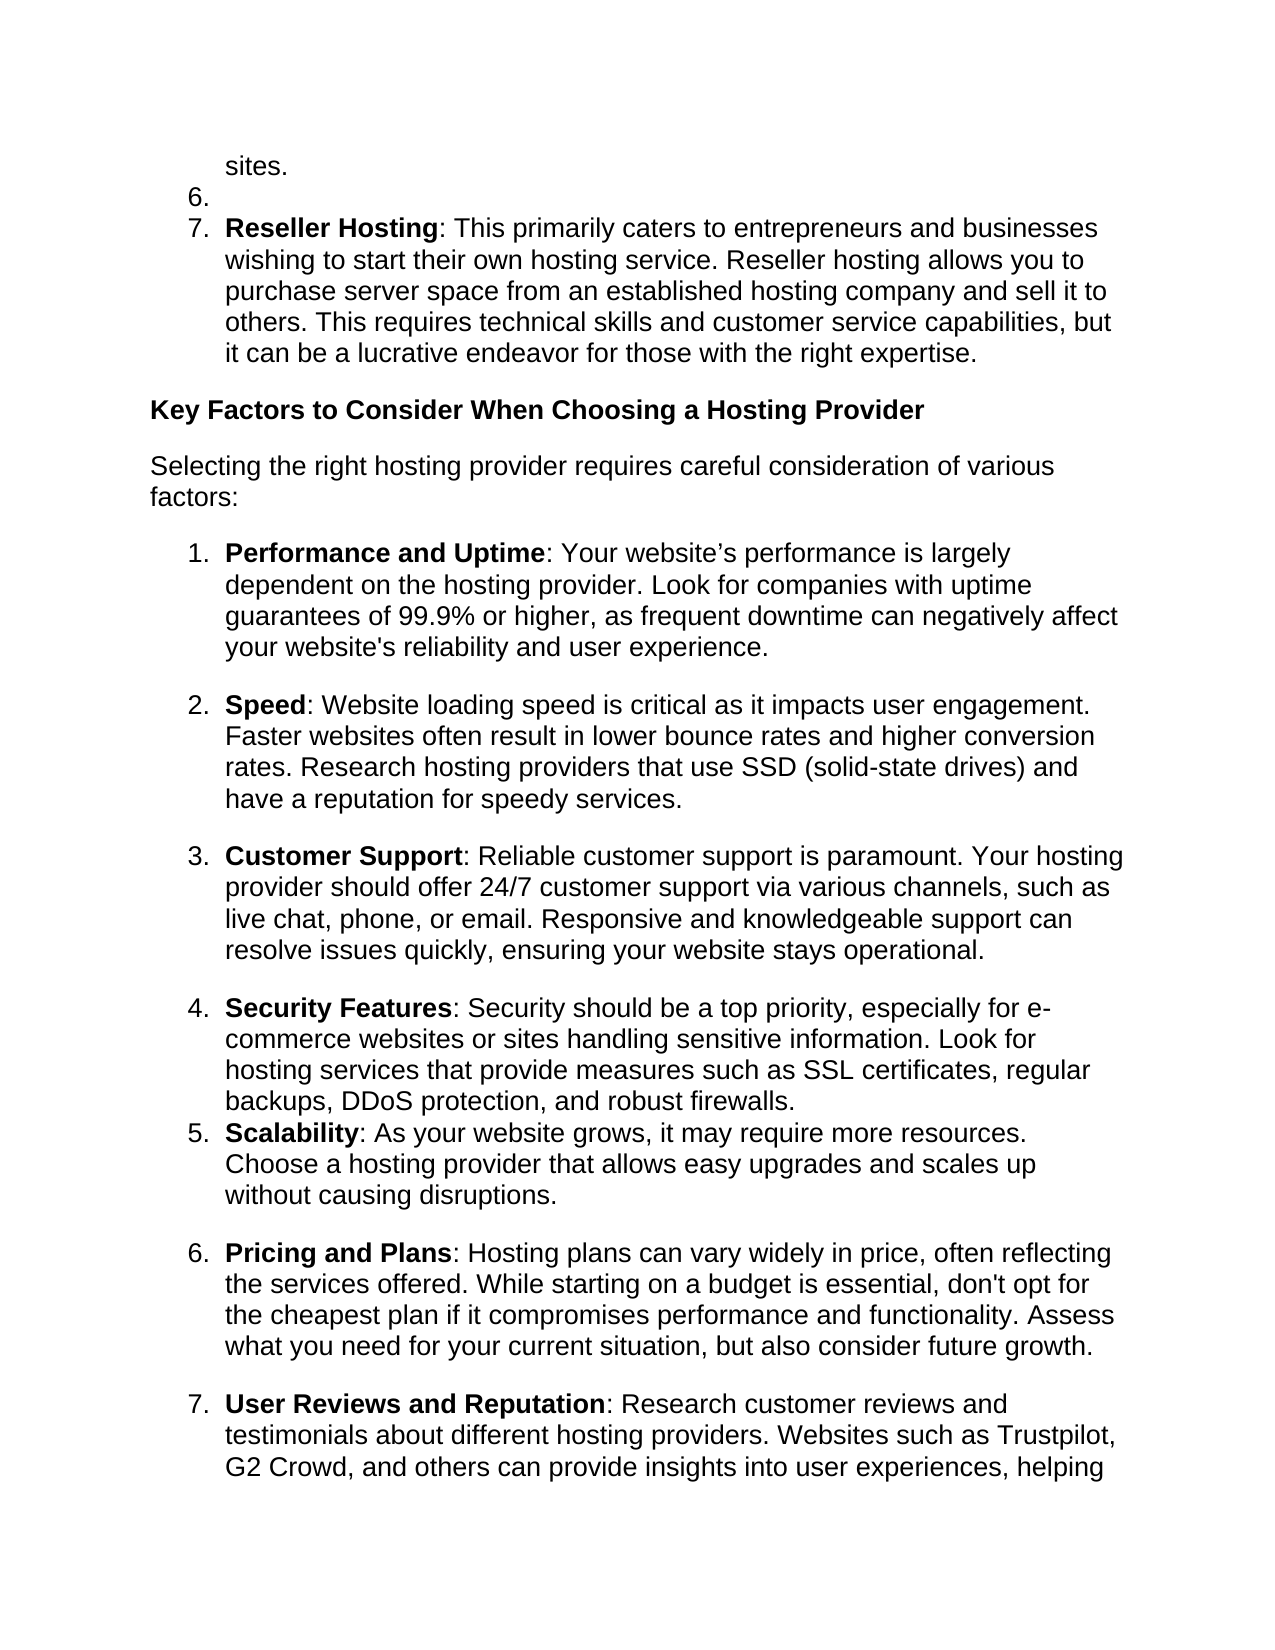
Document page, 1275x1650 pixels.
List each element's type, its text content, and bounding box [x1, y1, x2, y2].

text Selecting the right hosting provider requires careful consideration of various factors: [150, 450, 1125, 512]
list Speed: Website loading speed is critical as it impacts user engagement. Faster websites often result in lower bounce rates and higher conversion rates. Research hosting providers that use SSD (solid-state drives) and have a reputation for speedy services. [187, 689, 1125, 840]
list sites. [187, 150, 1125, 181]
list Scalability: As your website grows, it may require more resources. Choose a hosting provider that allows easy upgrades and scales up without causing disruptions. [187, 1117, 1125, 1237]
list Reseller Hosting: This primarily caters to entrepreneurs and businesses wishing to start their own hosting service. Reseller hosting allows you to purchase server space from an established hosting company and sell it to others. This requires technical skills and customer service capabilities, but it can be a lucrative endeavor for those with the right expertise. [187, 212, 1125, 369]
subtitle Key Factors to Consider When Choosing a Hosting Provider [150, 394, 1125, 425]
list Security Features: Security should be a top priority, especially for e-commerce websites or sites handling sensitive information. Look for hosting services that provide measures such as SSL certificates, regular backups, DDoS protection, and robust firewalls. [187, 992, 1125, 1117]
list User Reviews and Reputation: Research customer reviews and testimonials about different hosting providers. Websites such as Trustpilot, G2 Crowd, and others can provide insights into user experiences, helping [187, 1388, 1125, 1482]
list Performance and Uptime: Your website’s performance is largely dependent on the hosting provider. Look for companies with uptime guarantees of 99.9% or higher, as frequent downtime can negatively affect your website's reliability and user experience. [187, 537, 1125, 689]
list Pricing and Plans: Hosting plans can vary widely in price, often reflecting the services offered. While starting on a budget is essential, don't opt for the cheapest plan if it compromises performance and functionality. Assess what you need for your current situation, but also consider future growth. [187, 1237, 1125, 1388]
list Customer Support: Reliable customer support is paramount. Your hosting provider should offer 24/7 customer support via various channels, such as live chat, phone, or email. Responsive and knowledgeable support can resolve issues quickly, ensuring your website stays operational. [187, 840, 1125, 992]
